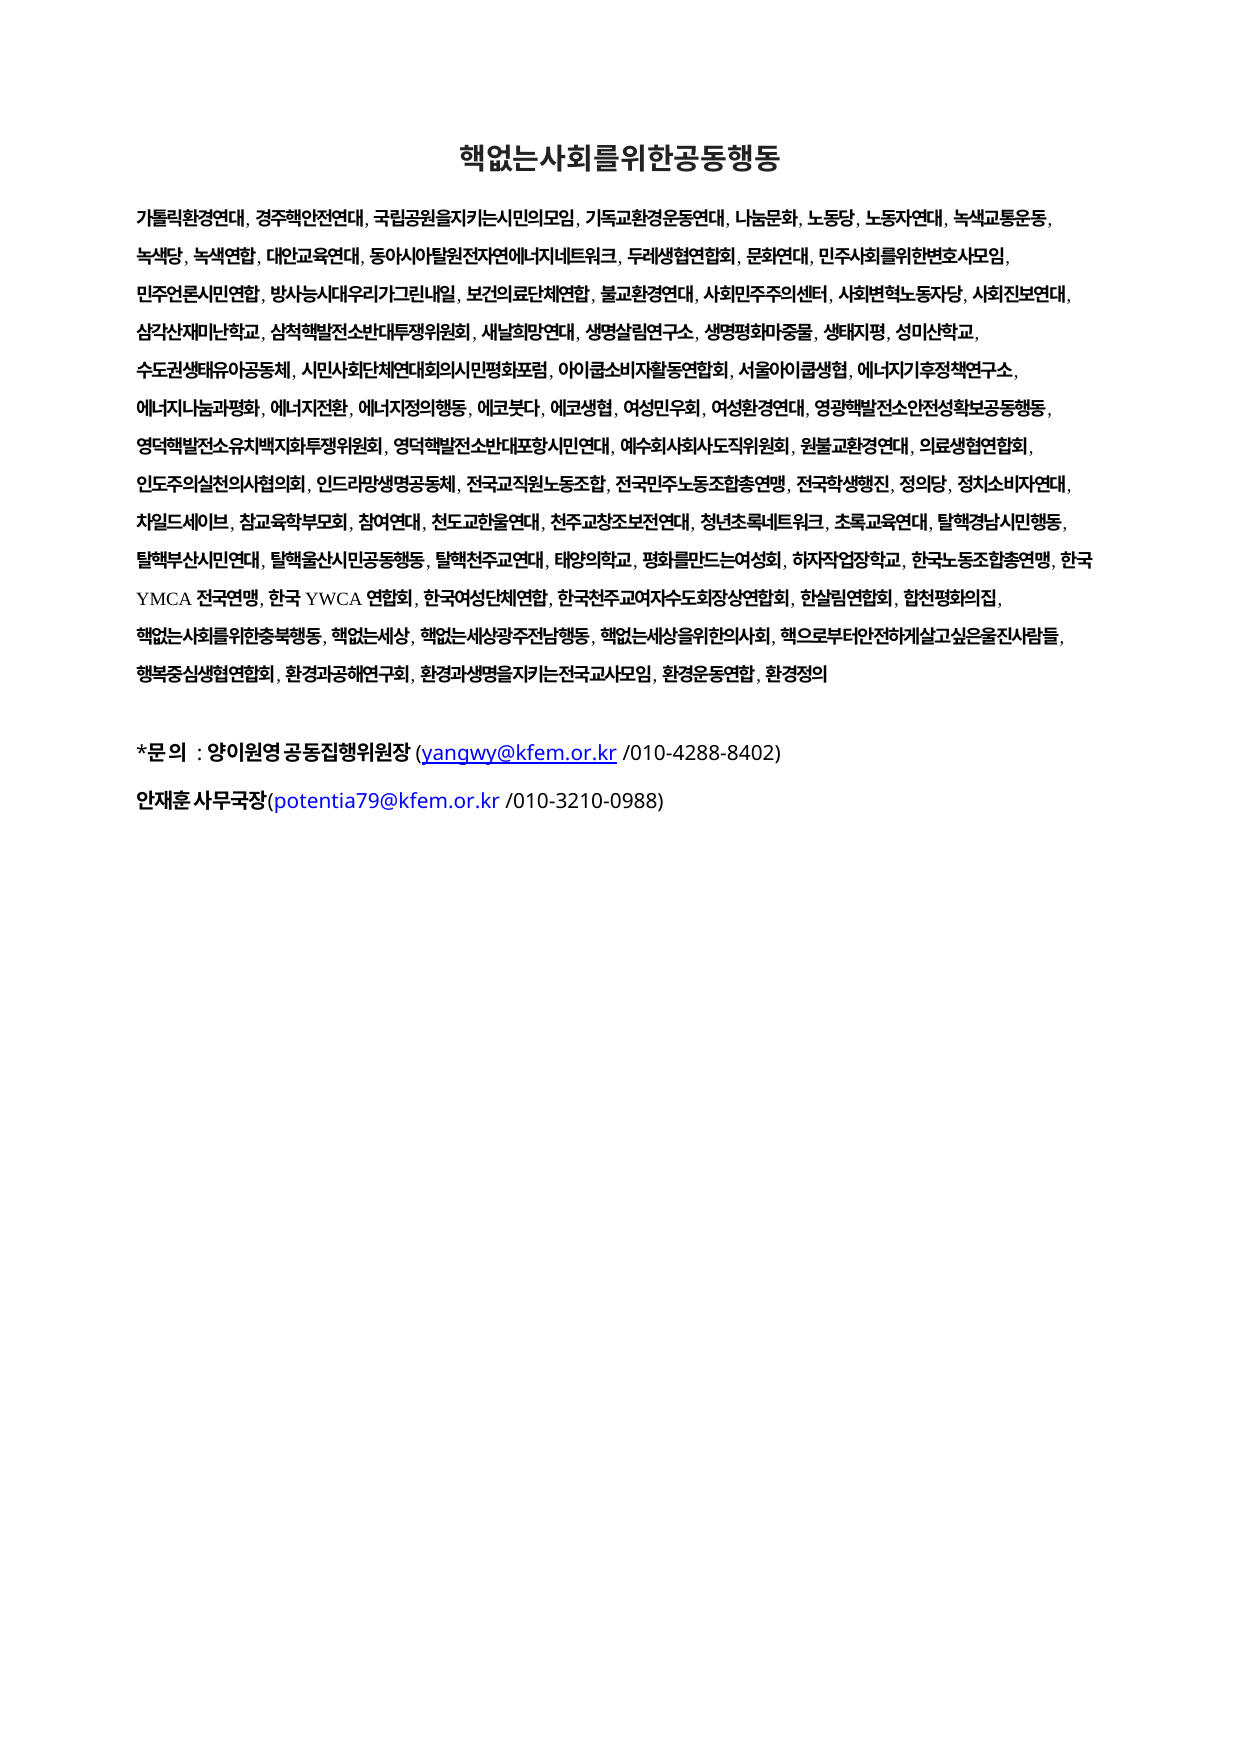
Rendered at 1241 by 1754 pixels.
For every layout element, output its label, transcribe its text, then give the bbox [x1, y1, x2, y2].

text 가톨릭환경연대, 경주핵안전연대, 국립공원을지키는시민의모임, 기독교환경운동연대, 나눔문화, 노동당, 노동자연대, 녹색교통운동, 녹색당, 녹색연합, 대안교육연대, 동아시아탈원전자연에너지네트워크, 두레생협연합회, 문화연대, 민주사회를위한변호사모임, 민주언론시민연합, 방사능시대우리가그린내일, 보건의료단체연합, 불교환경연대, 사회민주주의센터, 사회변혁노동자당, 사회진보연대, 삼각산재미난학교, 삼척핵발전소반대투쟁위원회, 새날희망연대, 생명살림연구소, 생명평화마중물, 생태지평, 성미산학교, 수도권생태유아공동체, 시민사회단체연대회의시민평화포럼, 아이쿱소비자활동연합회, 서울아이쿱생협, 에너지기후정책연구소, 에너지나눔과평화, 에너지전환, 에너지정의행동, 에코붓다, 에코생협, 여성민우회, 여성환경연대, 영광핵발전소안전성확보공동행동, 영덕핵발전소유치백지화투쟁위원회, 영덕핵발전소반대포항시민연대, 예수회사회사도직위원회, 원불교환경연대, 의료생협연합회, 인도주의실천의사협의회, 인드라망생명공동체, 전국교직원노동조합, 전국민주노동조합총연맹, 전국학생행진, 정의당, 정치소비자연대, 차일드세이브, 참교육학부모회, 참여연대, 천도교한울연대, 천주교창조보전연대, 청년초록네트워크, 초록교육연대, 탈핵경남시민행동, 탈핵부산시민연대, 탈핵울산시민공동행동, 탈핵천주교연대, 태양의학교, 평화를만드는여성회, 하자작업장학교, 한국노동조합총연맹, 한국YMCA전국연맹, 한국YWCA연합회, 한국여성단체연합, 한국천주교여자수도회장상연합회, 한살림연합회, 합천평화의집, 핵없는사회를위한충북행동, 핵없는세상, 핵없는세상광주전남행동, 핵없는세상을위한의사회, 핵으로부터안전하게살고싶은울진사람들, 행복중심생협연합회, 환경과공해연구회, 환경과생명을지키는전국교사모임, 환경운동연합, 환경정의 [136, 203, 1104, 687]
text 핵없는사회를위한공동행동 [136, 136, 1104, 178]
text *문의 : 양이원영 공동집행위원장 (yangwy@kfem.or.kr /010-4288-8402) [136, 736, 1104, 766]
text 안재훈 사무국장(potentia79@kfem.or.kr /010-3210-0988) [136, 784, 1104, 815]
